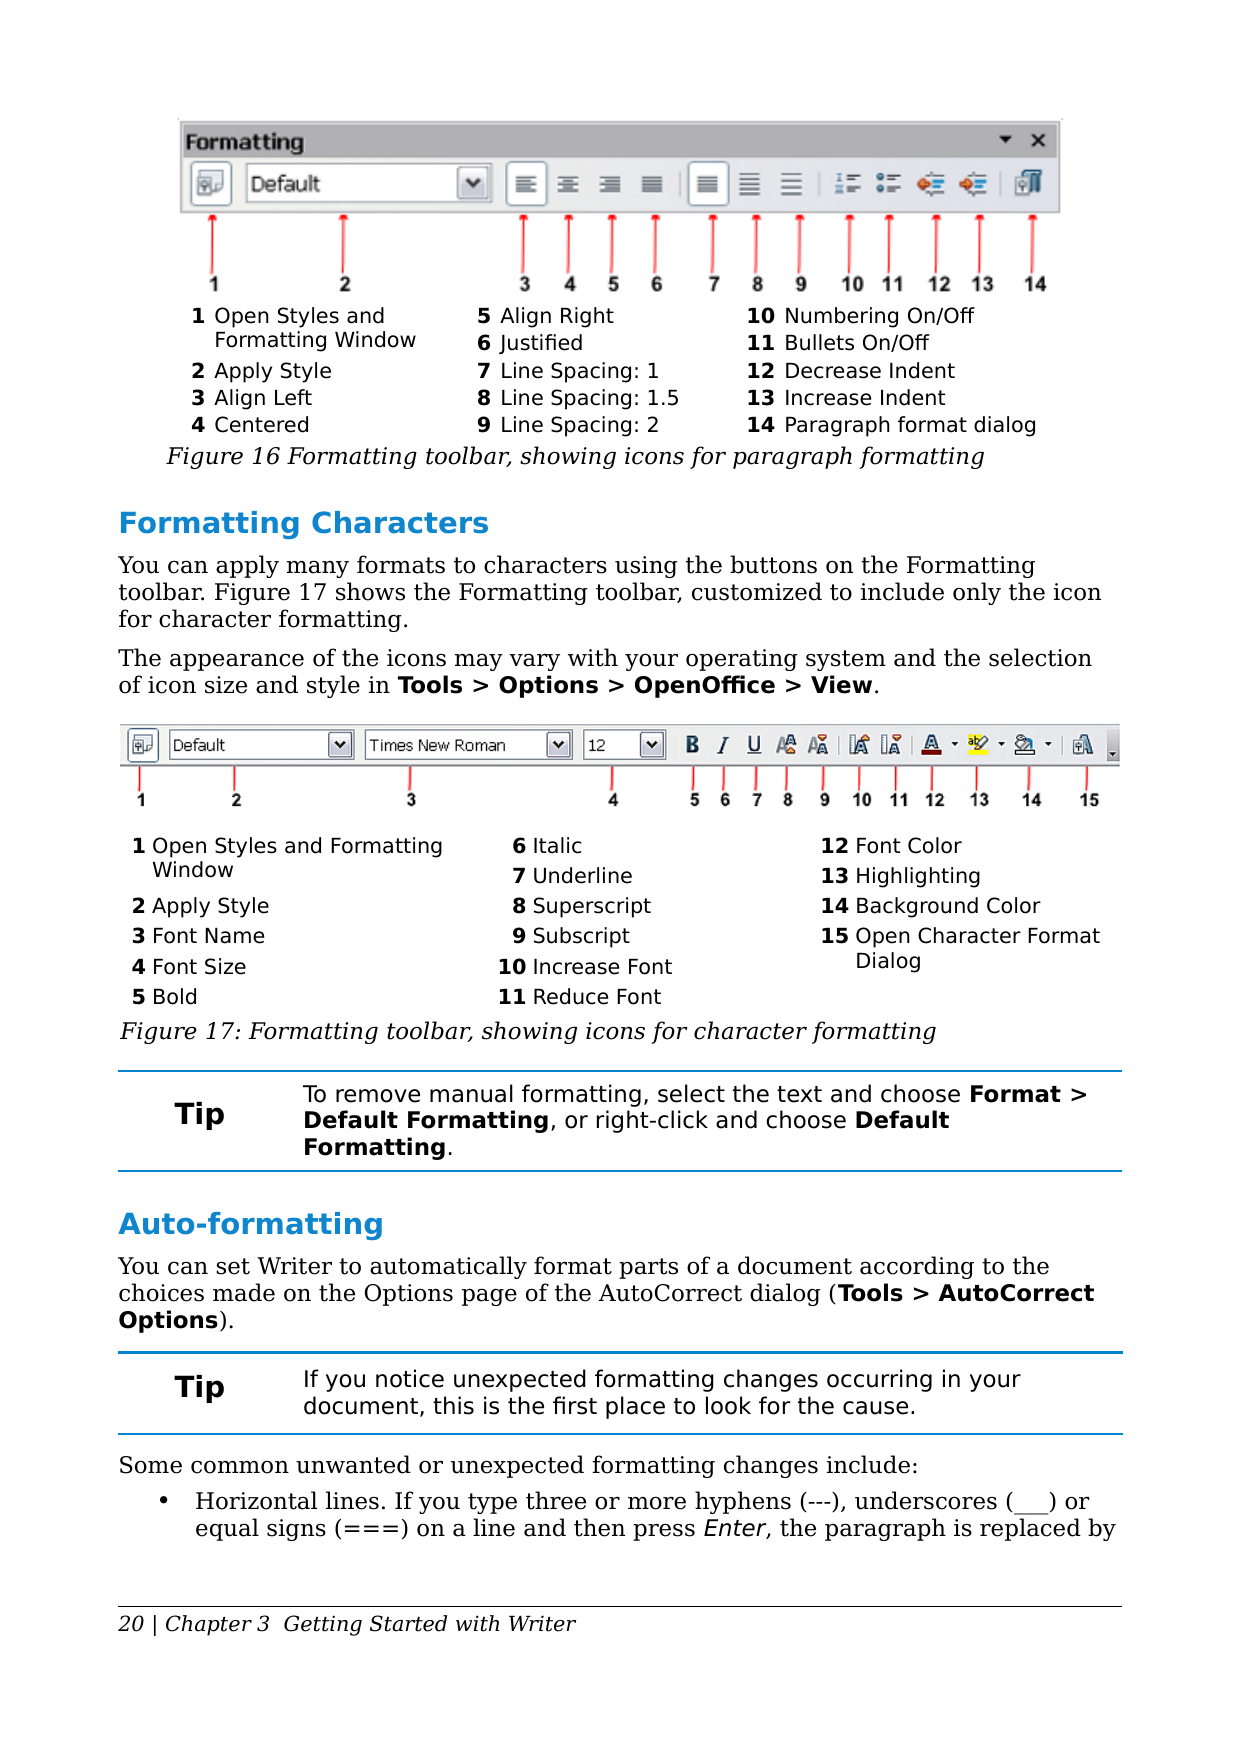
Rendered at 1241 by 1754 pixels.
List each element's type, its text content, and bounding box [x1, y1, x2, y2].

table_cell Decrease Indent [778, 356, 1071, 383]
text The appearance of the icons may vary with your operating system and the selection of icon size and style in Tools > Options > OpenOffice > View. [118, 645, 1122, 699]
table_cell Reduce Font [529, 982, 792, 1012]
table_header Font Color [852, 831, 1120, 861]
table_cell 6 [456, 329, 494, 356]
table_cell 8 [456, 383, 494, 410]
table_cell Centered [208, 410, 456, 438]
table_header 10 [723, 301, 778, 328]
table_cell Apply Style [208, 356, 456, 383]
table_cell 2 [170, 356, 208, 383]
table_header To remove manual formatting, select the text and choose Format > Default Formatting, or right-click and choose Default Formatting. [281, 1072, 1122, 1169]
table_cell Increase Indent [778, 383, 1071, 410]
table_cell Apply Style [149, 891, 469, 922]
table_header Open Styles and Formatting Window [149, 831, 469, 891]
table_cell Bullets On/Off [778, 329, 1071, 356]
table_cell Highlighting [852, 861, 1120, 891]
table_cell 7 [470, 861, 529, 891]
text You can set Writer to automatically format parts of a document according to the choices made on the Options page of the AutoCorrect dialog (Tools > AutoCorrect Options). [118, 1253, 1122, 1334]
table_cell [793, 982, 852, 1012]
picture [177, 118, 1064, 295]
table_cell 8 [470, 891, 529, 922]
table_header 5 [456, 301, 494, 328]
table_header Tip [118, 1354, 281, 1433]
table_cell Increase Font [529, 952, 792, 982]
table_header 1 [120, 831, 149, 861]
table_cell Align Left [208, 383, 456, 410]
table_cell Paragraph format dialog [778, 410, 1071, 438]
table_cell 3 [170, 383, 208, 410]
subtitle Auto-formatting [118, 1207, 1122, 1241]
table_cell Background Color [852, 891, 1120, 922]
table_header Align Right [494, 301, 723, 328]
table_header If you notice unexpected formatting changes occurring in your document, this is the first place to look for the cause. [281, 1354, 1122, 1433]
table_cell 10 [470, 952, 529, 982]
text Figure 17: Formatting toolbar, showing icons for character formatting [120, 1018, 1120, 1045]
list Some common unwanted or unexpected formatting changes include: [118, 1453, 1122, 1479]
table_header 1 [170, 301, 208, 328]
table_cell Subscript [529, 922, 792, 952]
table_cell [852, 982, 1120, 1012]
table_cell 13 [793, 861, 852, 891]
table_cell Font Name [149, 922, 469, 952]
table_cell 11 [470, 982, 529, 1012]
table_cell Justified [494, 329, 723, 356]
table_cell [793, 952, 852, 982]
text You can apply many formats to characters using the buttons on the Formatting toolbar. Figure 17 shows the Formatting toolbar, customized to include only the icon for character formatting. [118, 552, 1122, 632]
picture [120, 723, 1121, 819]
table_cell Underline [529, 861, 792, 891]
table_cell [120, 861, 149, 891]
table_cell Superscript [529, 891, 792, 922]
table_header 6 [470, 831, 529, 861]
table_cell 9 [470, 922, 529, 952]
table_header 12 [793, 831, 852, 861]
table_cell 5 [120, 982, 149, 1012]
table_cell 14 [793, 891, 852, 922]
table_header Numbering On/Off [778, 301, 1071, 328]
table_cell 11 [723, 329, 778, 356]
table_cell 9 [456, 410, 494, 438]
table_cell Bold [149, 982, 469, 1012]
text Figure 16 Formatting toolbar, showing icons for paragraph formatting [167, 443, 1074, 470]
table_cell 4 [120, 952, 149, 982]
table_header Open Styles and Formatting Window [208, 301, 456, 356]
table_header Italic [529, 831, 792, 861]
table_cell 3 [120, 922, 149, 952]
table_cell Line Spacing: 2 [494, 410, 723, 438]
table_cell Line Spacing: 1 [494, 356, 723, 383]
table_header Tip [118, 1072, 281, 1169]
table_cell 2 [120, 891, 149, 922]
table_cell 12 [723, 356, 778, 383]
table_cell 4 [170, 410, 208, 438]
table_cell Font Size [149, 952, 469, 982]
table_cell 15 [793, 922, 852, 952]
table_cell [170, 329, 208, 356]
subtitle Formatting Characters [118, 506, 1122, 540]
table_cell 7 [456, 356, 494, 383]
table_cell Open Character Format Dialog [852, 922, 1120, 982]
table_cell 13 [723, 383, 778, 410]
table_cell 14 [723, 410, 778, 438]
table_cell Line Spacing: 1.5 [494, 383, 723, 410]
list Horizontal lines. If you type three or more hyphens (---), underscores (___) or equal signs (===) on a line and then press Enter, the paragraph is replaced by [156, 1486, 1122, 1542]
